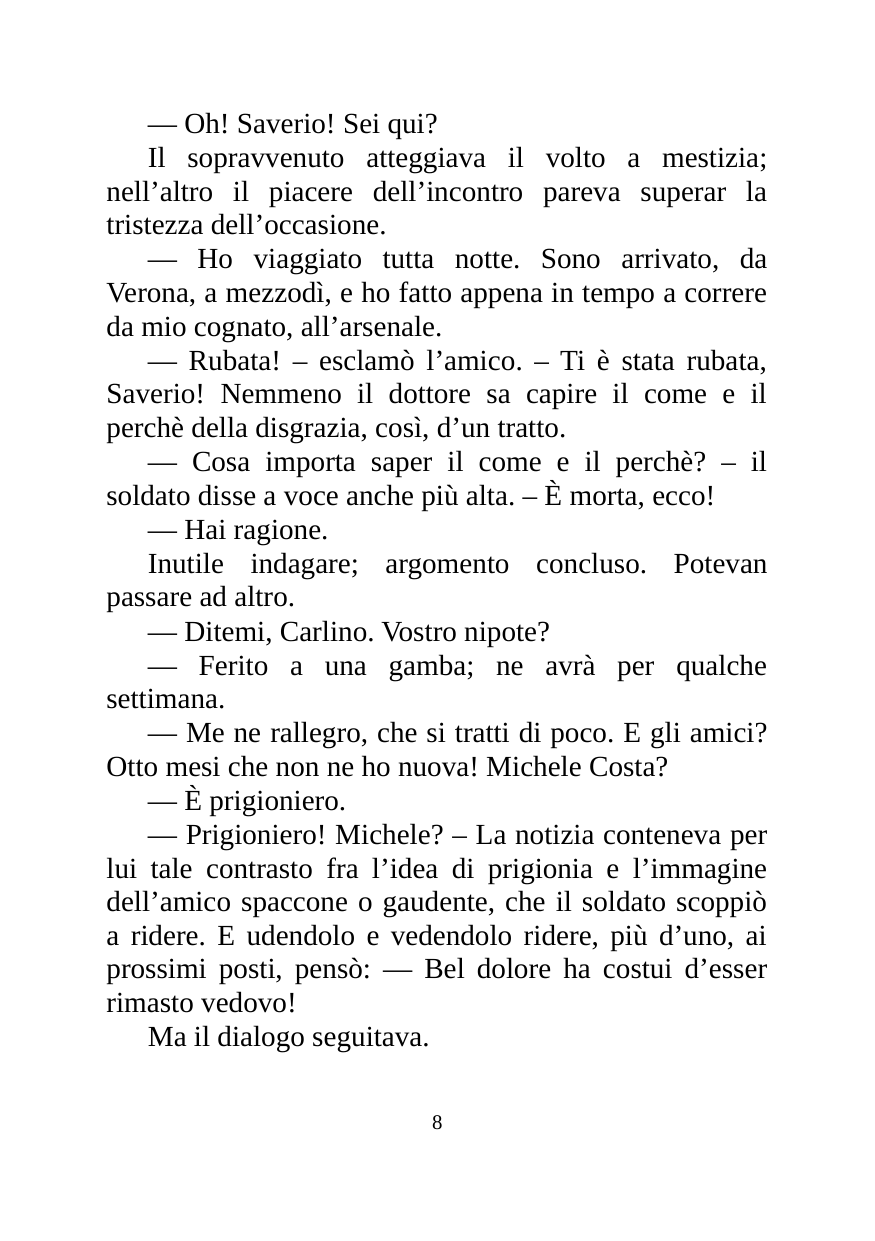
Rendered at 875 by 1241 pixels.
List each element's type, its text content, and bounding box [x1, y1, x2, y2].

text — Oh! Saverio! Sei qui? [106, 106, 768, 140]
text — Ho viaggiato tutta notte. Sono arrivato, da Verona, a mezzodì, e ho fatto appena in tempo a correre da mio cognato, all’arsenale. [106, 242, 768, 342]
text Il sopravvenuto atteggiava il volto a mestizia; nell’altro il piacere dell’incontro pareva superar la tristezza dell’occasione. [106, 140, 768, 241]
text — Cosa importa saper il come e il perchè? – il soldato disse a voce anche più alta. – È morta, ecco! [106, 444, 768, 511]
text Ma il dialogo seguitava. [106, 1019, 768, 1053]
text Inutile indagare; argomento concluso. Potevan passare ad altro. [106, 546, 768, 613]
text — Ferito a una gamba; ne avrà per qualche settimana. [106, 648, 768, 715]
text — Hai ragione. [106, 512, 768, 545]
text — Rubata! – esclamò l’amico. – Ti è stata rubata, Saverio! Nemmeno il dottore sa capire il come e il perchè della disgrazia, così, d’un tratto. [106, 343, 768, 443]
text — Prigioniero! Michele? – La notizia conteneva per lui tale contrasto fra l’idea di prigionia e l’immagine dell’amico spaccone o gaudente, che il soldato scoppiò a ridere. E udendolo e vedendolo ridere, più d’uno, ai prossimi posti, pensò: — Bel dolore ha costui d’esser rimasto vedovo! [106, 817, 768, 1019]
text — È prigioniero. [106, 783, 768, 817]
text — Me ne rallegro, che si tratti di poco. E gli amici? Otto mesi che non ne ho nuova! Michele Costa? [106, 716, 768, 783]
text — Ditemi, Carlino. Vostro nipote? [106, 614, 768, 647]
